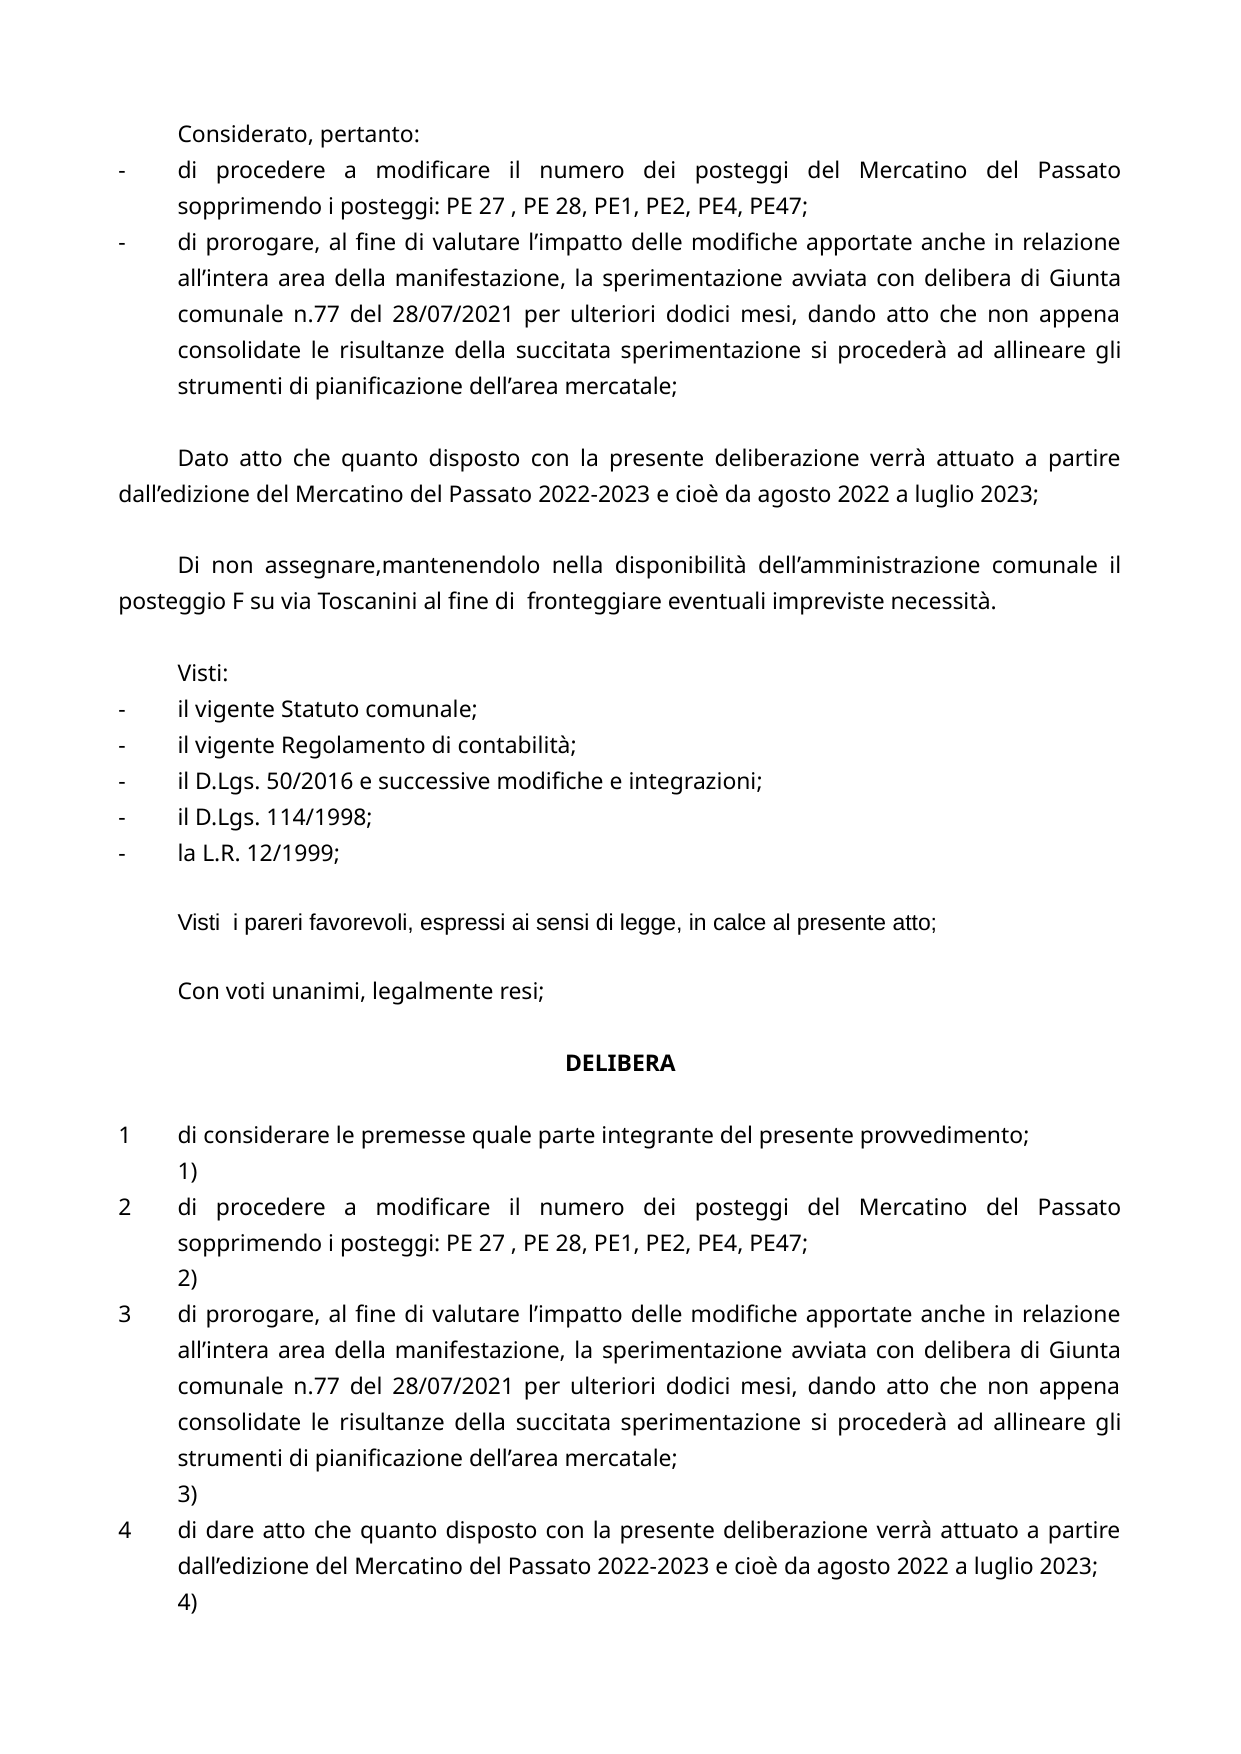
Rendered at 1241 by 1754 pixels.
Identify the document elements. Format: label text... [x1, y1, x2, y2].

list di considerare le premesse quale parte integrante del presente provvedimento; [118, 1119, 1122, 1150]
text Dato atto che quanto disposto con la presente deliberazione verrà attuato a partire dall’edizione del Mercatino del Passato 2022-2023 e cioè da agosto 2022 a luglio 2023; [118, 442, 1122, 509]
list il D.Lgs. 114/1998; [118, 801, 1122, 832]
text Visti i pareri favorevoli, espressi ai sensi di legge, in calce al presente atto; [118, 909, 1122, 935]
text DELIBERA [118, 1047, 1122, 1078]
list il D.Lgs. 50/2016 e successive modifiche e integrazioni; [118, 765, 1122, 796]
list il vigente Regolamento di contabilità; [118, 729, 1122, 760]
text Visti: [118, 657, 1122, 688]
text Con voti unanimi, legalmente resi; [118, 975, 1122, 1006]
text Considerato, pertanto: [118, 118, 1122, 149]
text Di non assegnare,mantenendolo nella disponibilità dell’amministrazione comunale il posteggio F su via Toscanini al fine di fronteggiare eventuali impreviste necessità. [118, 549, 1122, 617]
list di procedere a modificare il numero dei posteggi del Mercatino del Passato sopprimendo i posteggi: PE 27 , PE 28, PE1, PE2, PE4, PE47; [118, 154, 1122, 221]
list di prorogare, al fine di valutare l’impatto delle modifiche apportate anche in relazione all’intera area della manifestazione, la sperimentazione avviata con delibera di Giunta comunale n.77 del 28/07/2021 per ulteriori dodici mesi, dando atto che non appena consolidate le risultanze della succitata sperimentazione si procederà ad allineare gli strumenti di pianificazione dell’area mercatale; [118, 1298, 1122, 1473]
list la L.R. 12/1999; [118, 837, 1122, 868]
list di procedere a modificare il numero dei posteggi del Mercatino del Passato sopprimendo i posteggi: PE 27 , PE 28, PE1, PE2, PE4, PE47; [118, 1191, 1122, 1258]
list di dare atto che quanto disposto con la presente deliberazione verrà attuato a partire dall’edizione del Mercatino del Passato 2022-2023 e cioè da agosto 2022 a luglio 2023; [118, 1514, 1122, 1581]
list il vigente Statuto comunale; [118, 693, 1122, 724]
list di prorogare, al fine di valutare l’impatto delle modifiche apportate anche in relazione all’intera area della manifestazione, la sperimentazione avviata con delibera di Giunta comunale n.77 del 28/07/2021 per ulteriori dodici mesi, dando atto che non appena consolidate le risultanze della succitata sperimentazione si procederà ad allineare gli strumenti di pianificazione dell’area mercatale; [118, 226, 1122, 401]
